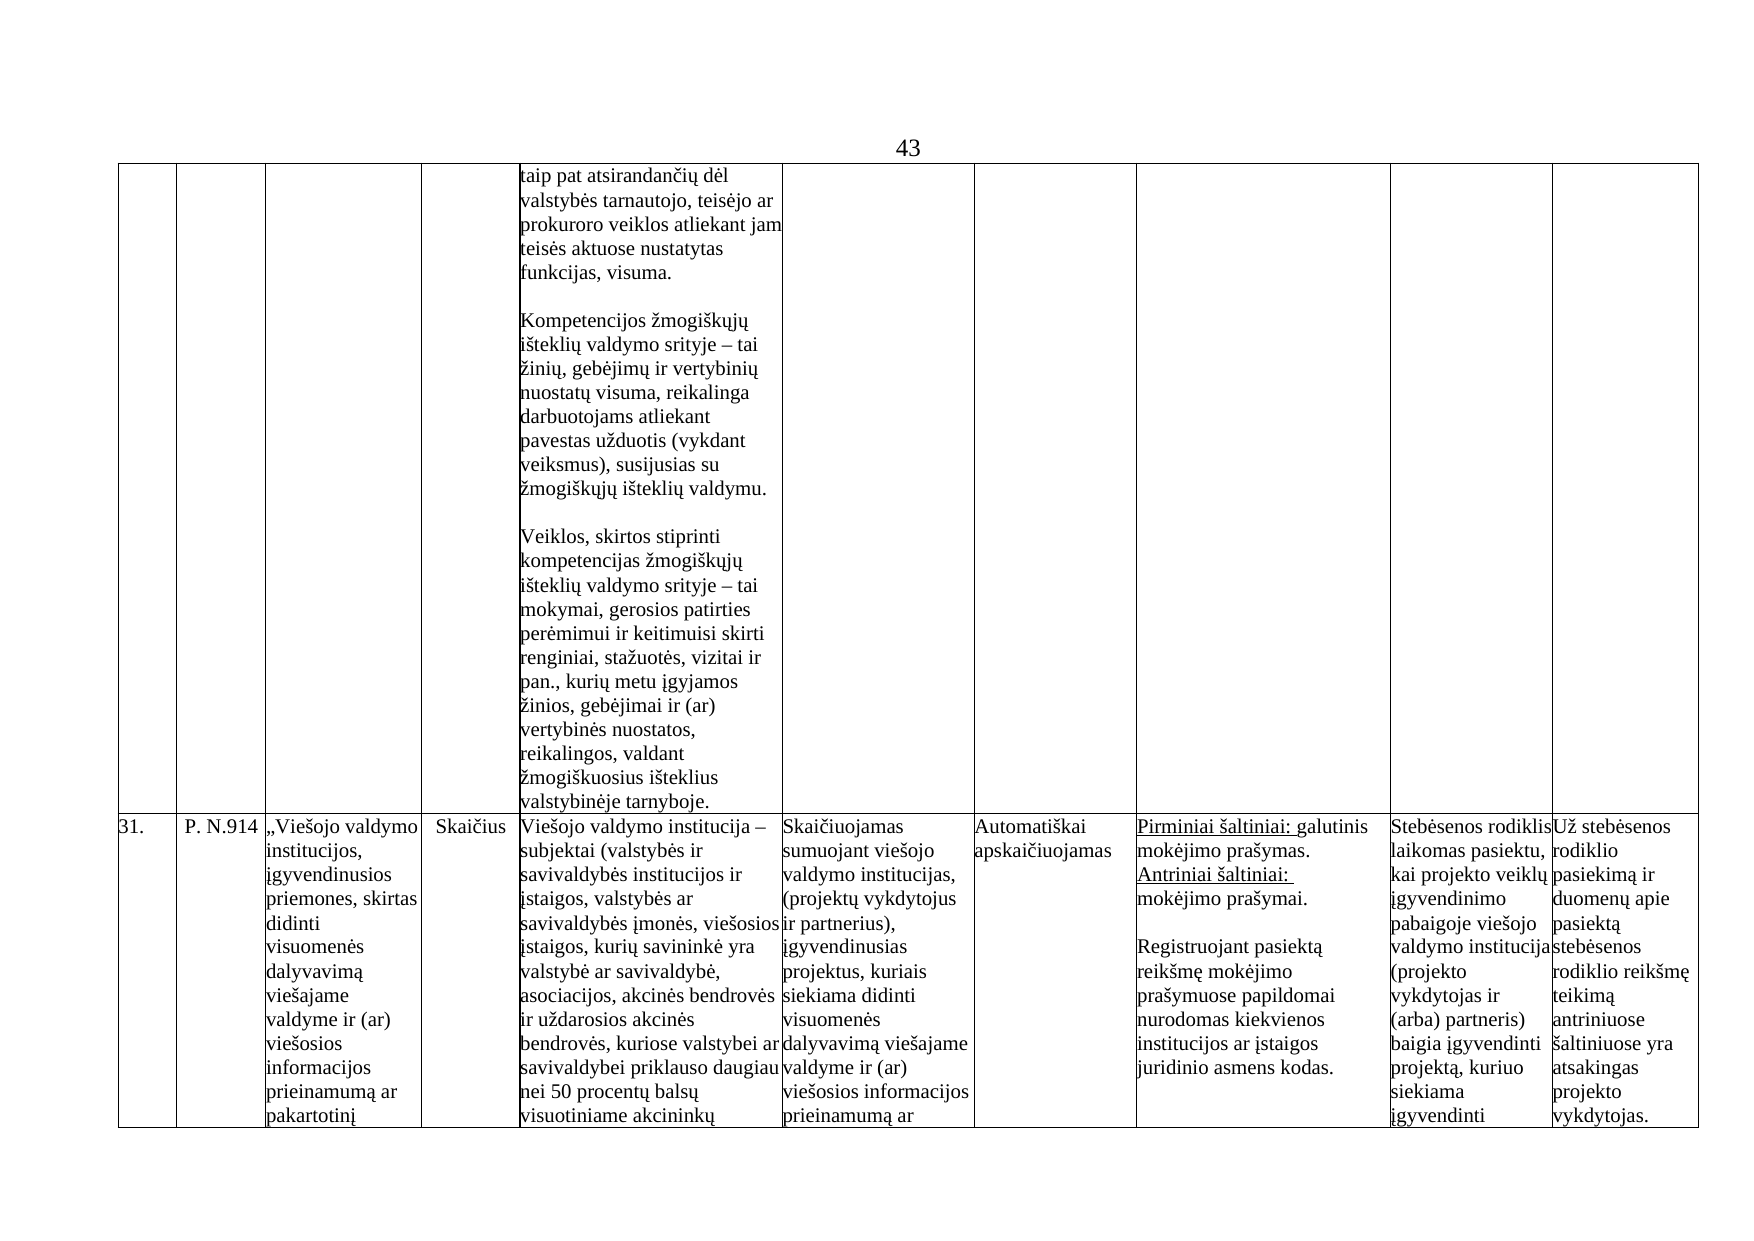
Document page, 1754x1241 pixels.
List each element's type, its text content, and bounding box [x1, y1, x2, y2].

table_cell Už stebėsenos rodiklio pasiekimą ir duomenų apie pasiektą stebėsenos rodiklio reikšmę teikimą antriniuose šaltiniuose yra atsakingas projekto vykdytojas. [1553, 814, 1698, 1127]
table_cell taip pat atsirandančių dėl valstybės tarnautojo, teisėjo ar prokuroro veiklos atliekant jam teisės aktuose nustatytas funkcijas, visuma. Kompetencijos žmogiškųjų išteklių valdymo srityje – tai žinių, gebėjimų ir vertybinių nuostatų visuma, reikalinga darbuotojams atliekant pavestas užduotis (vykdant veiksmus), susijusias su žmogiškųjų išteklių valdymu. Veiklos, skirtos stiprinti kompetencijas žmogiškųjų išteklių valdymo srityje – tai mokymai, gerosios patirties perėmimui ir keitimuisi skirti renginiai, stažuotės, vizitai ir pan., kurių metu įgyjamos žinios, gebėjimai ir (ar) vertybinės nuostatos, reikalingos, valdant žmogiškuosius išteklius valstybinėje tarnyboje. [521, 164, 782, 813]
table_cell „Viešojo valdymo institucijos, įgyvendinusios priemones, skirtas didinti visuomenės dalyvavimą viešajame valdyme ir (ar) viešosios informacijos prieinamumą ar pakartotinį [266, 814, 421, 1127]
table_cell [177, 164, 265, 813]
table_cell Skaičiuojamas sumuojant viešojo valdymo institucijas, (projektų vykdytojus ir partnerius), įgyvendinusias projektus, kuriais siekiama didinti visuomenės dalyvavimą viešajame valdyme ir (ar) viešosios informacijos prieinamumą ar [783, 814, 974, 1127]
table_cell [422, 164, 519, 813]
table_cell [266, 164, 421, 813]
table_cell Pirminiai šaltiniai: galutinis mokėjimo prašymas. Antriniai šaltiniai: mokėjimo prašymai. Registruojant pasiektą reikšmę mokėjimo prašymuose papildomai nurodomas kiekvienos institucijos ar įstaigos juridinio asmens kodas. [1137, 814, 1390, 1127]
table_cell P. N.914 [177, 814, 265, 1127]
table_cell Automatiškai apskaičiuojamas [975, 814, 1136, 1127]
table_cell [975, 164, 1136, 813]
table_cell [119, 164, 176, 813]
table_cell Skaičius [422, 814, 519, 1127]
table_cell [1137, 164, 1390, 813]
table_cell Stebėsenos rodiklis laikomas pasiektu, kai projekto veiklų įgyvendinimo pabaigoje viešojo valdymo institucija (projekto vykdytojas ir (arba) partneris) baigia įgyvendinti projektą, kuriuo siekiama įgyvendinti [1391, 814, 1552, 1127]
table_cell 31. [119, 814, 176, 1127]
table_cell [783, 164, 974, 813]
table_cell [1391, 164, 1552, 813]
table_cell Viešojo valdymo institucija – subjektai (valstybės ir savivaldybės institucijos ir įstaigos, valstybės ar savivaldybės įmonės, viešosios įstaigos, kurių savininkė yra valstybė ar savivaldybė, asociacijos, akcinės bendrovės ir uždarosios akcinės bendrovės, kuriose valstybei ar savivaldybei priklauso daugiau nei 50 procentų balsų visuotiniame akcininkų [521, 814, 782, 1127]
table_cell [1553, 164, 1698, 813]
